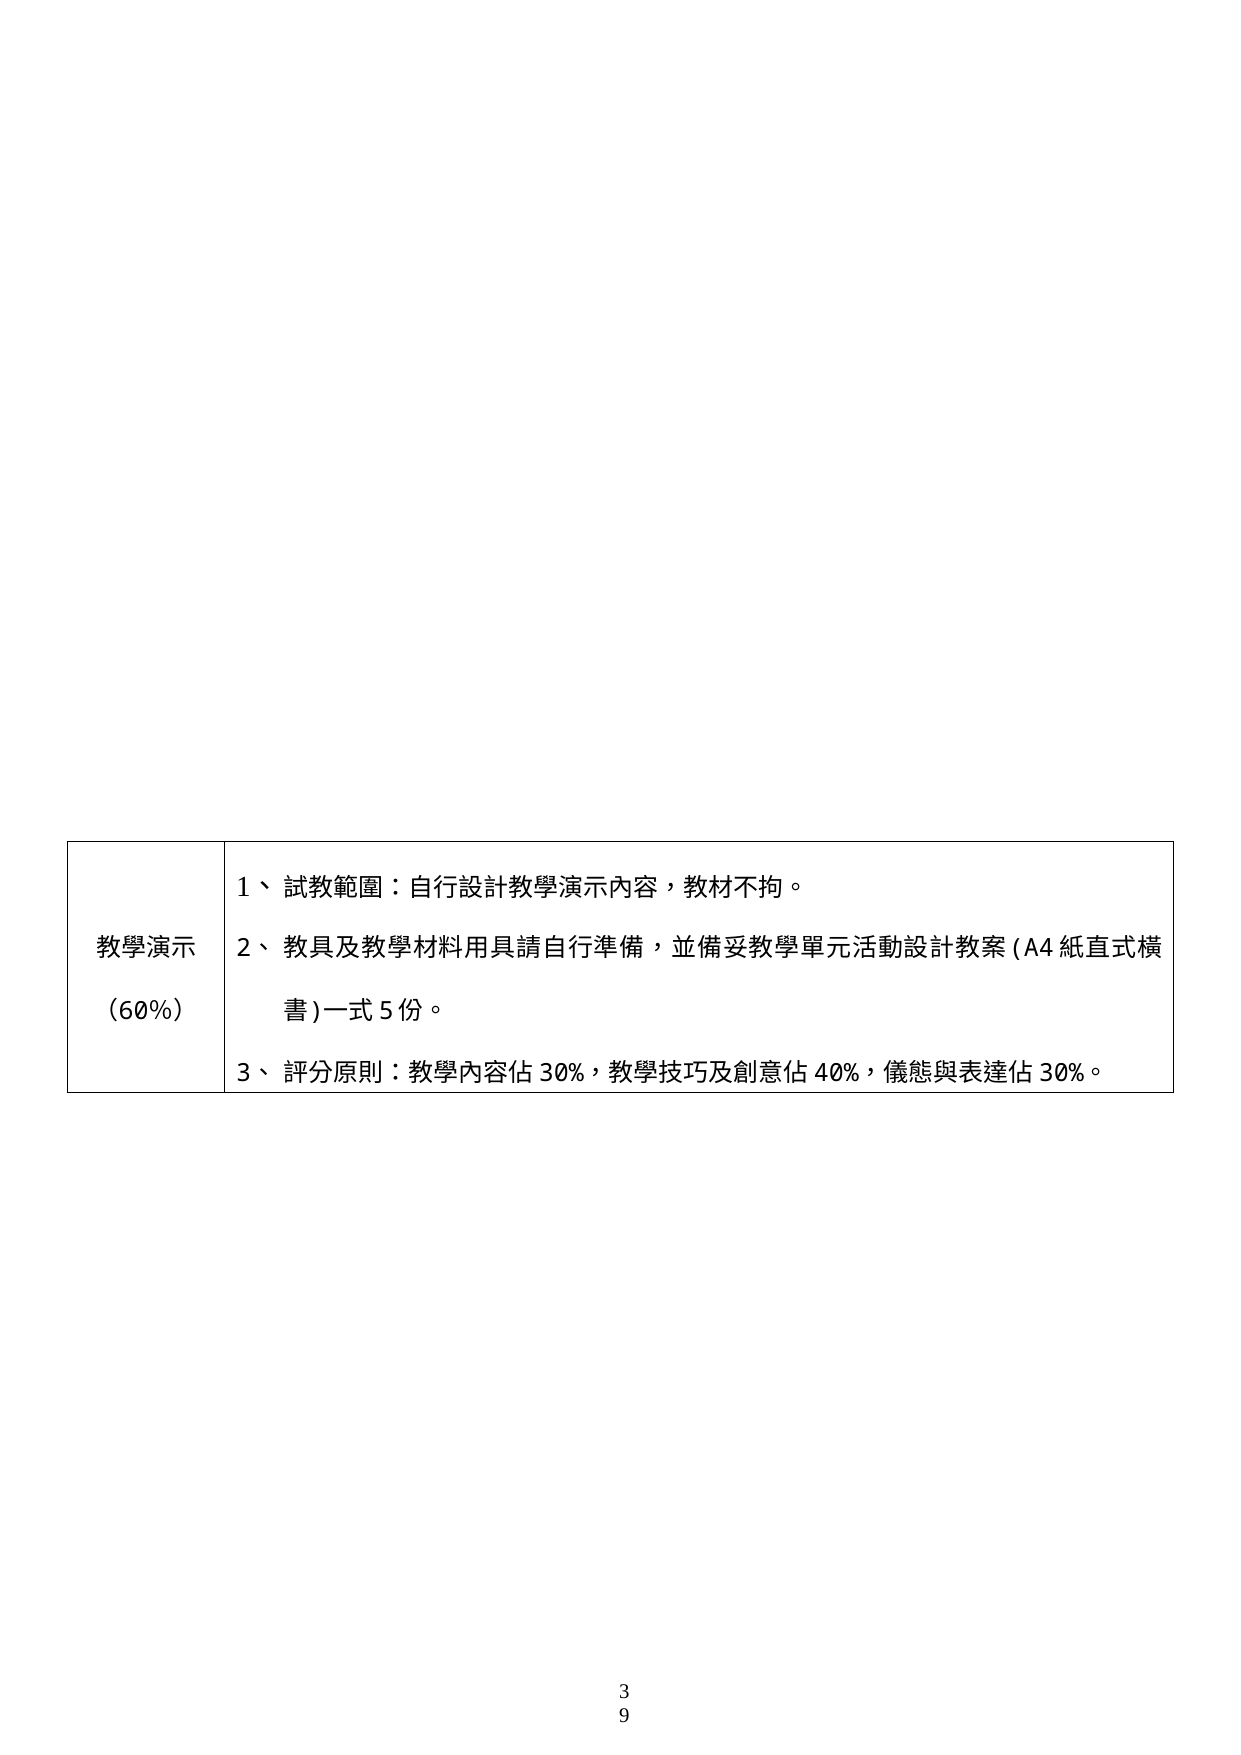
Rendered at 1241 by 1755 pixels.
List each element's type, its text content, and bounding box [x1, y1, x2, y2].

table_cell 教學演示（60％） [68, 842, 224, 1092]
table_cell 試教範圍：自行設計教學演示內容，教材不拘。 教具及教學材料用具請自行準備，並備妥教學單元活動設計教案(A4紙直式橫書)一式5份。 評分原則：教學內容佔30%，教學技巧及創意佔40%，儀態與表達佔30%。 [225, 842, 1173, 1092]
